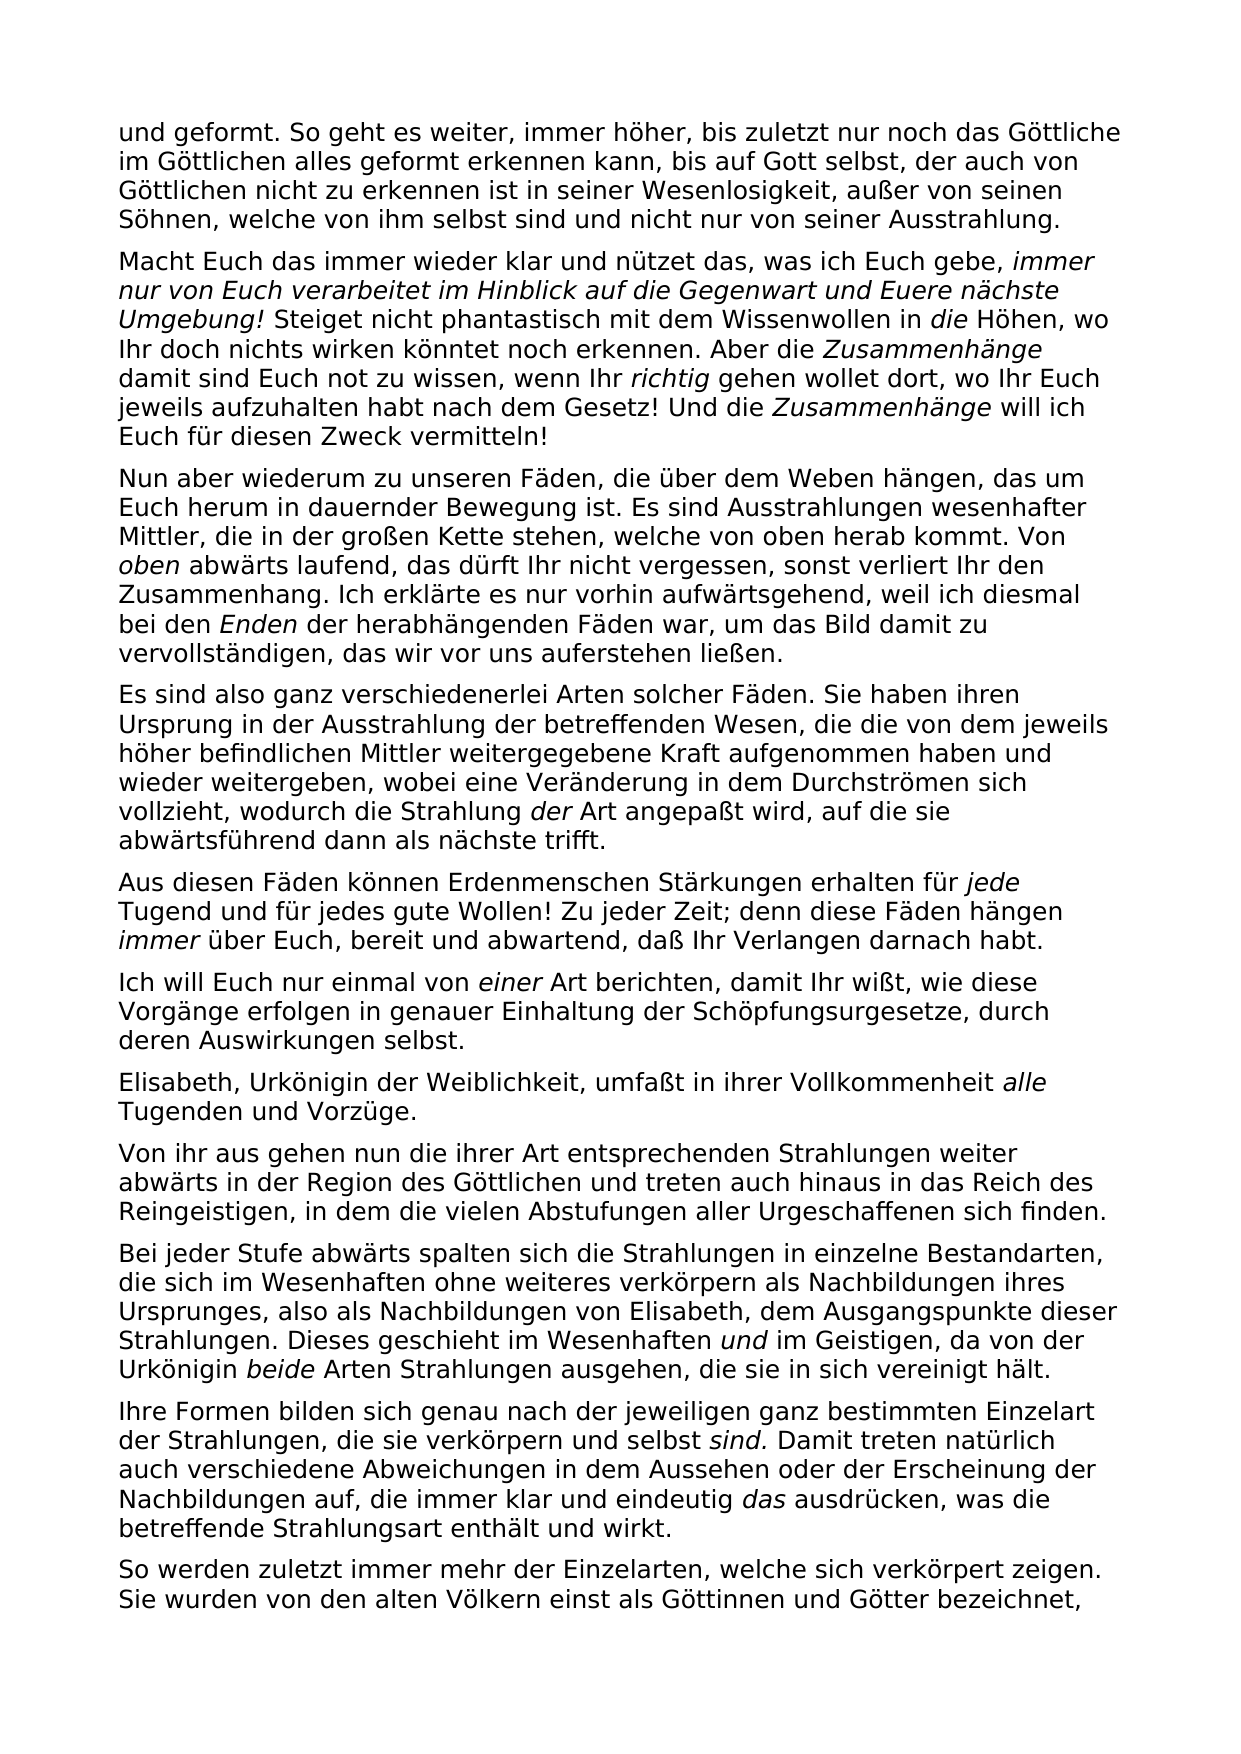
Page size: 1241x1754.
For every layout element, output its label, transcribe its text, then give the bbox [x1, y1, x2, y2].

text Bei jeder Stufe abwärts spalten sich die Strahlungen in einzelne Bestandarten, die sich im Wesenhaften ohne weiteres verkörpern als Nachbildungen ihres Ursprunges, also als Nachbildungen von Elisabeth, dem Ausgangspunkte dieser Strahlungen. Dieses geschieht im Wesenhaften und im Geistigen, da von der Urkönigin beide Arten Strahlungen ausgehen, die sie in sich vereinigt hält. [118, 1239, 1122, 1385]
text Es sind also ganz verschiedenerlei Arten solcher Fäden. Sie haben ihren Ursprung in der Ausstrahlung der betreffenden Wesen, die die von dem jeweils höher befindlichen Mittler weitergegebene Kraft aufgenommen haben und wieder weitergeben, wobei eine Veränderung in dem Durchströmen sich vollzieht, wodurch die Strahlung der Art angepaßt wird, auf die sie abwärtsführend dann als nächste trifft. [118, 681, 1122, 856]
text Ihre Formen bilden sich genau nach der jeweiligen ganz bestimmten Einzelart der Strahlungen, die sie verkörpern und selbst sind. Damit treten natürlich auch verschiedene Abweichungen in dem Aussehen oder der Erscheinung der Nachbildungen auf, die immer klar und eindeutig das ausdrücken, was die betreffende Strahlungsart enthält und wirkt. [118, 1397, 1122, 1543]
text So werden zuletzt immer mehr der Einzelarten, welche sich verkörpert zeigen. Sie wurden von den alten Völkern einst als Göttinnen und Götter bezeichnet, [118, 1556, 1122, 1614]
text Ich will Euch nur einmal von einer Art berichten, damit Ihr wißt, wie diese Vorgänge erfolgen in genauer Einhaltung der Schöpfungsurgesetze, durch deren Auswirkungen selbst. [118, 968, 1122, 1056]
text Macht Euch das immer wieder klar und nützet das, was ich Euch gebe, immer nur von Euch verarbeitet im Hinblick auf die Gegenwart und Euere nächste Umgebung! Steiget nicht phantastisch mit dem Wissenwollen in die Höhen, wo Ihr doch nichts wirken könntet noch erkennen. Aber die Zusammenhänge damit sind Euch not zu wissen, wenn Ihr richtig gehen wollet dort, wo Ihr Euch jeweils aufzuhalten habt nach dem Gesetz! Und die Zusammenhänge will ich Euch für diesen Zweck vermitteln! [118, 247, 1122, 451]
text Elisabeth, Urkönigin der Weiblichkeit, umfaßt in ihrer Vollkommenheit alle Tugenden und Vorzüge. [118, 1068, 1122, 1126]
text Von ihr aus gehen nun die ihrer Art entsprechenden Strahlungen weiter abwärts in der Region des Göttlichen und treten auch hinaus in das Reich des Reingeistigen, in dem die vielen Abstufungen aller Urgeschaffenen sich finden. [118, 1139, 1122, 1226]
text Aus diesen Fäden können Erdenmenschen Stärkungen erhalten für jede Tugend und für jedes gute Wollen! Zu jeder Zeit; denn diese Fäden hängen immer über Euch, bereit und abwartend, daß Ihr Verlangen darnach habt. [118, 868, 1122, 956]
text Nun aber wiederum zu unseren Fäden, die über dem Weben hängen, das um Euch herum in dauernder Bewegung ist. Es sind Ausstrahlungen wesenhafter Mittler, die in der großen Kette stehen, welche von oben herab kommt. Von oben abwärts laufend, das dürft Ihr nicht vergessen, sonst verliert Ihr den Zusammenhang. Ich erklärte es nur vorhin aufwärtsgehend, weil ich diesmal bei den Enden der herabhängenden Fäden war, um das Bild damit zu vervollständigen, das wir vor uns auferstehen ließen. [118, 464, 1122, 668]
text und geformt. So geht es weiter, immer höher, bis zuletzt nur noch das Göttliche im Göttlichen alles geformt erkennen kann, bis auf Gott selbst, der auch von Göttlichen nicht zu erkennen ist in seiner Wesenlosigkeit, außer von seinen Söhnen, welche von ihm selbst sind und nicht nur von seiner Ausstrahlung. [118, 118, 1122, 235]
